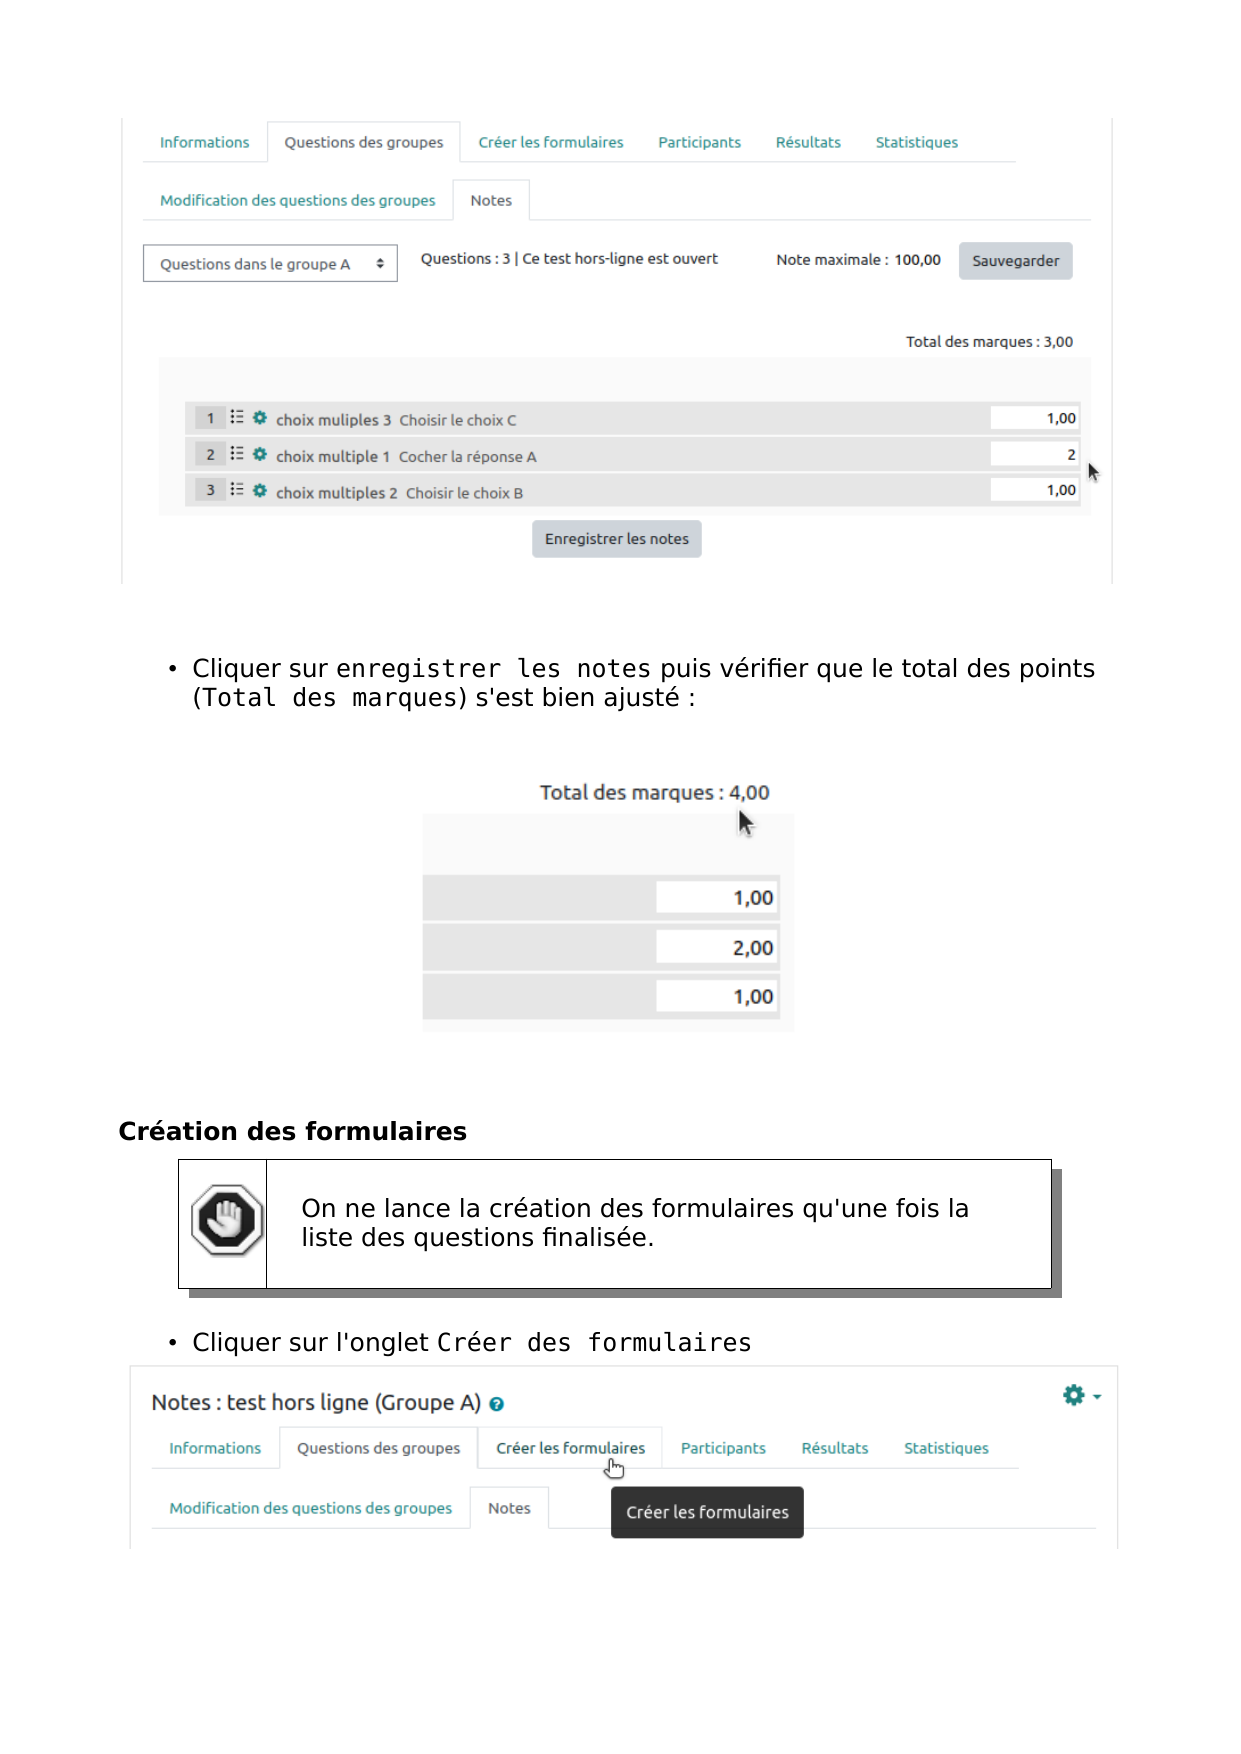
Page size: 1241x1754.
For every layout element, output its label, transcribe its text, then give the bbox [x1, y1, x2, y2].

list Cliquer sur enregistrer les notes puis vérifier que le total des points (Total des marques) s'est bien ajusté : [177, 654, 1122, 713]
picture [190, 1182, 266, 1258]
subtitle Création des formulaires [118, 1117, 1122, 1146]
picture [118, 1357, 1123, 1549]
picture [422, 712, 818, 1051]
table_header [179, 1160, 266, 1288]
table_header On ne lance la création des formulaires qu'une fois la liste des questions finalisée. [267, 1160, 1051, 1288]
picture [118, 118, 1123, 584]
list Cliquer sur l'onglet Créer des formulaires [177, 1328, 1122, 1357]
